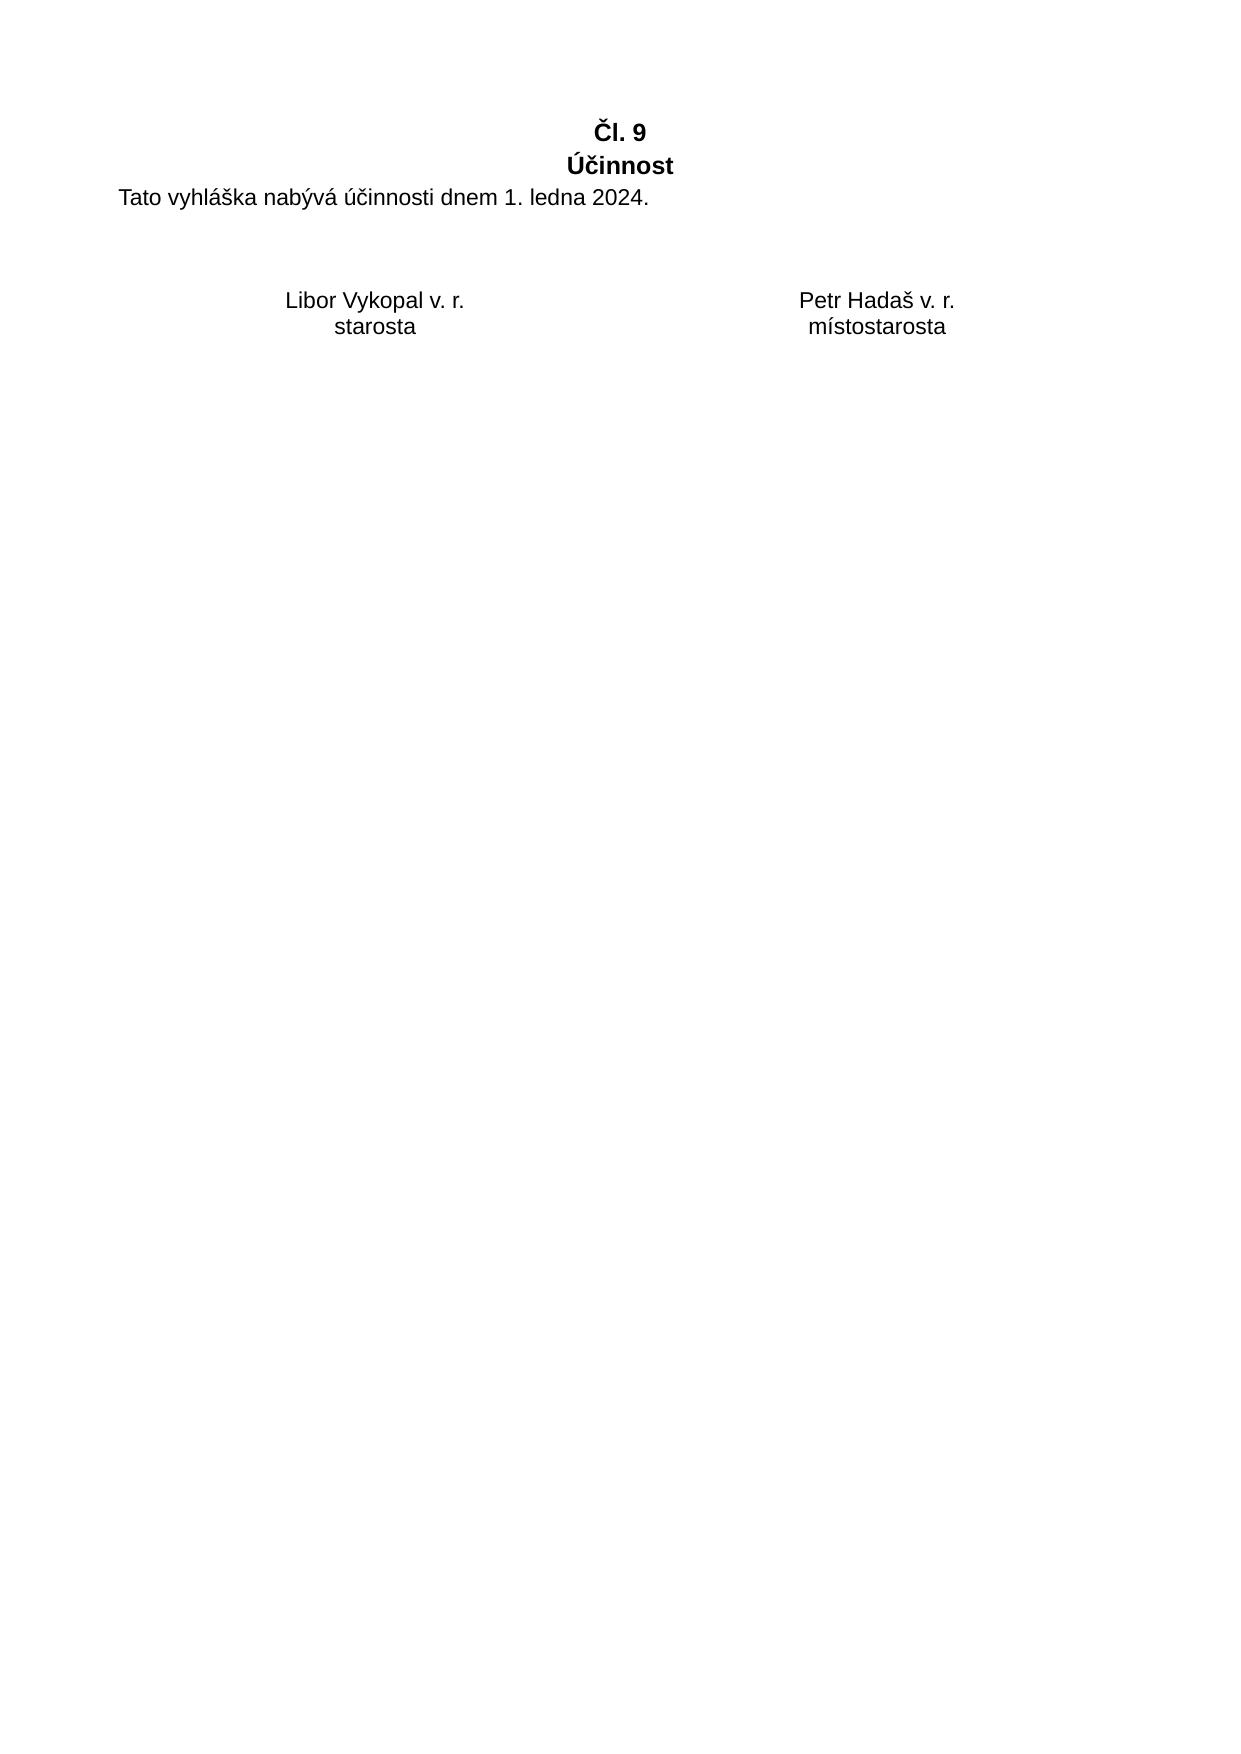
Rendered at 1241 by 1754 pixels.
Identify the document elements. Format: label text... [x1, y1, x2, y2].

table_header Libor Vykopal v. r. starosta [124, 227, 626, 345]
table_cell [626, 345, 1128, 463]
subtitle Čl. 9 Účinnost [118, 118, 1122, 180]
table_header Petr Hadaš v. r. místostarosta [626, 227, 1128, 345]
table_cell [124, 345, 626, 463]
text Tato vyhláška nabývá účinnosti dnem 1. ledna 2024. [118, 184, 1122, 211]
